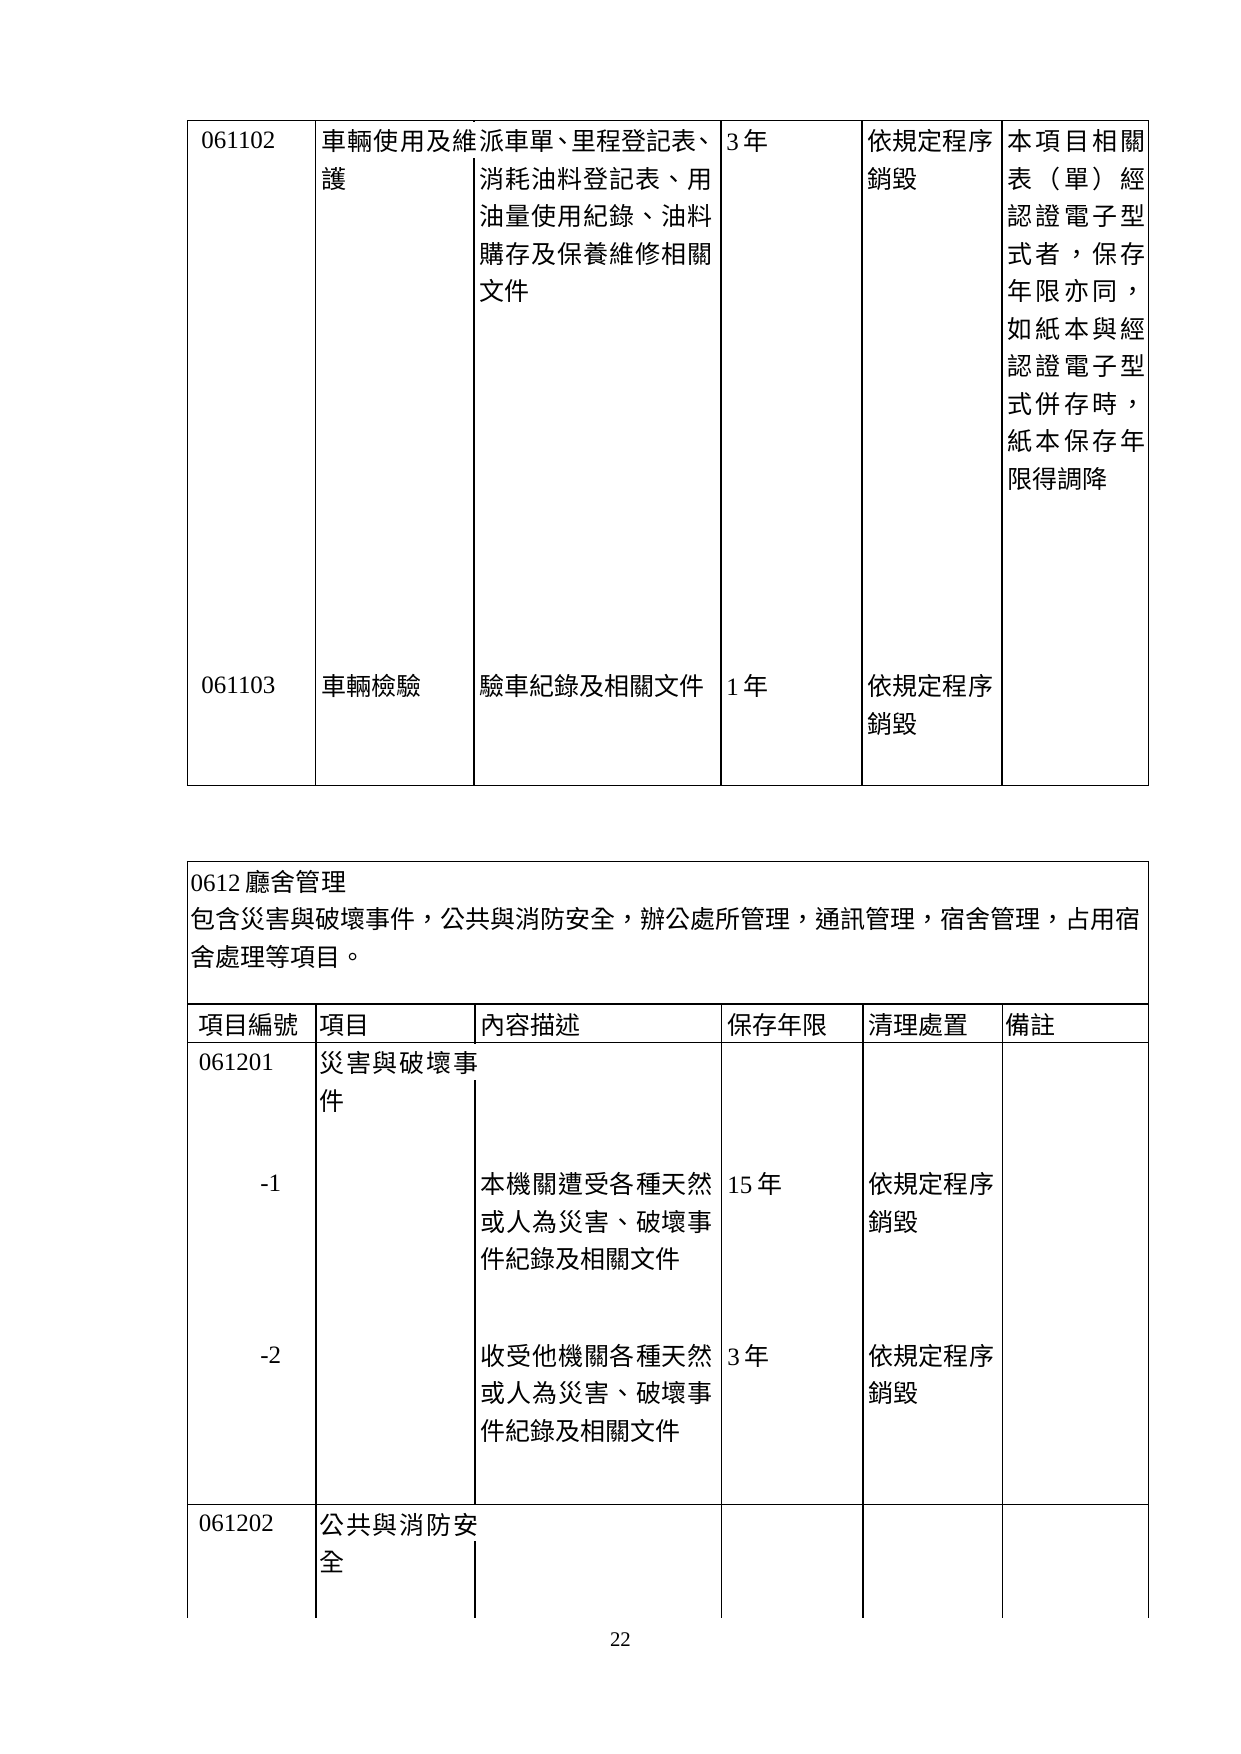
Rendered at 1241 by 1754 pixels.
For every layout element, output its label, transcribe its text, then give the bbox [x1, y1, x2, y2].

table_cell [1003, 1043, 1148, 1164]
table_cell 本項目相關表（單）經認證電子型式者，保存年限亦同，如紙本與經認證電子型式併存時，紙本保存年限得調降 [1003, 121, 1148, 666]
table_cell 061201 [188, 1043, 315, 1164]
table_cell 驗車紀錄及相關文件 [475, 666, 720, 785]
table_cell 保存年限 [722, 1005, 862, 1042]
table_cell 公共與消防安全 [317, 1505, 474, 1618]
table_cell 備註 [1003, 1005, 1148, 1042]
table_cell [1003, 666, 1148, 785]
table_cell 1年 [722, 666, 861, 785]
table_cell 3年 [722, 1336, 862, 1503]
table_cell -1 [188, 1164, 315, 1336]
table_cell [317, 1164, 474, 1336]
table_cell [1003, 1164, 1148, 1336]
table_cell 依規定程序銷毀 [864, 1336, 1002, 1503]
table_cell 項目編號 [188, 1005, 315, 1042]
table_cell 派車單、里程登記表、消耗油料登記表、用油量使用紀錄、油料購存及保養維修相關文件 [475, 121, 720, 666]
table_cell 依規定程序銷毀 [863, 666, 1001, 785]
table_cell 依規定程序銷毀 [864, 1164, 1002, 1336]
table_cell [1003, 1336, 1148, 1503]
table_header 0612廳舍管理 包含災害與破壞事件，公共與消防安全，辦公處所管理，通訊管理，宿舍管理，占用宿舍處理等項目。 [188, 862, 1148, 1003]
table_cell 依規定程序銷毀 [863, 121, 1001, 666]
table_cell 061103 [188, 666, 315, 785]
table_cell 061202 [188, 1505, 315, 1618]
table_cell 項目 [317, 1005, 474, 1042]
table_cell 清理處置 [864, 1005, 1002, 1042]
table_cell [864, 1043, 1002, 1164]
table_cell 收受他機關各種天然或人為災害、破壞事件紀錄及相關文件 [476, 1336, 721, 1503]
table_cell 3年 [722, 121, 861, 666]
table_cell [476, 1043, 721, 1164]
table_cell 災害與破壞事件 [317, 1043, 474, 1164]
table_cell 車輛使用及維護 [316, 121, 473, 666]
table_cell 車輛檢驗 [316, 666, 473, 785]
table_cell [476, 1505, 721, 1618]
table_cell [722, 1043, 862, 1164]
table_cell [722, 1505, 862, 1618]
table_cell [864, 1505, 1002, 1618]
table_cell 15年 [722, 1164, 862, 1336]
table_cell -2 [188, 1336, 315, 1503]
table_cell 本機關遭受各種天然或人為災害、破壞事件紀錄及相關文件 [476, 1164, 721, 1336]
table_cell 內容描述 [476, 1005, 721, 1042]
table_cell 061102 [188, 121, 315, 666]
table_cell [317, 1336, 474, 1503]
table_cell [1003, 1505, 1148, 1618]
